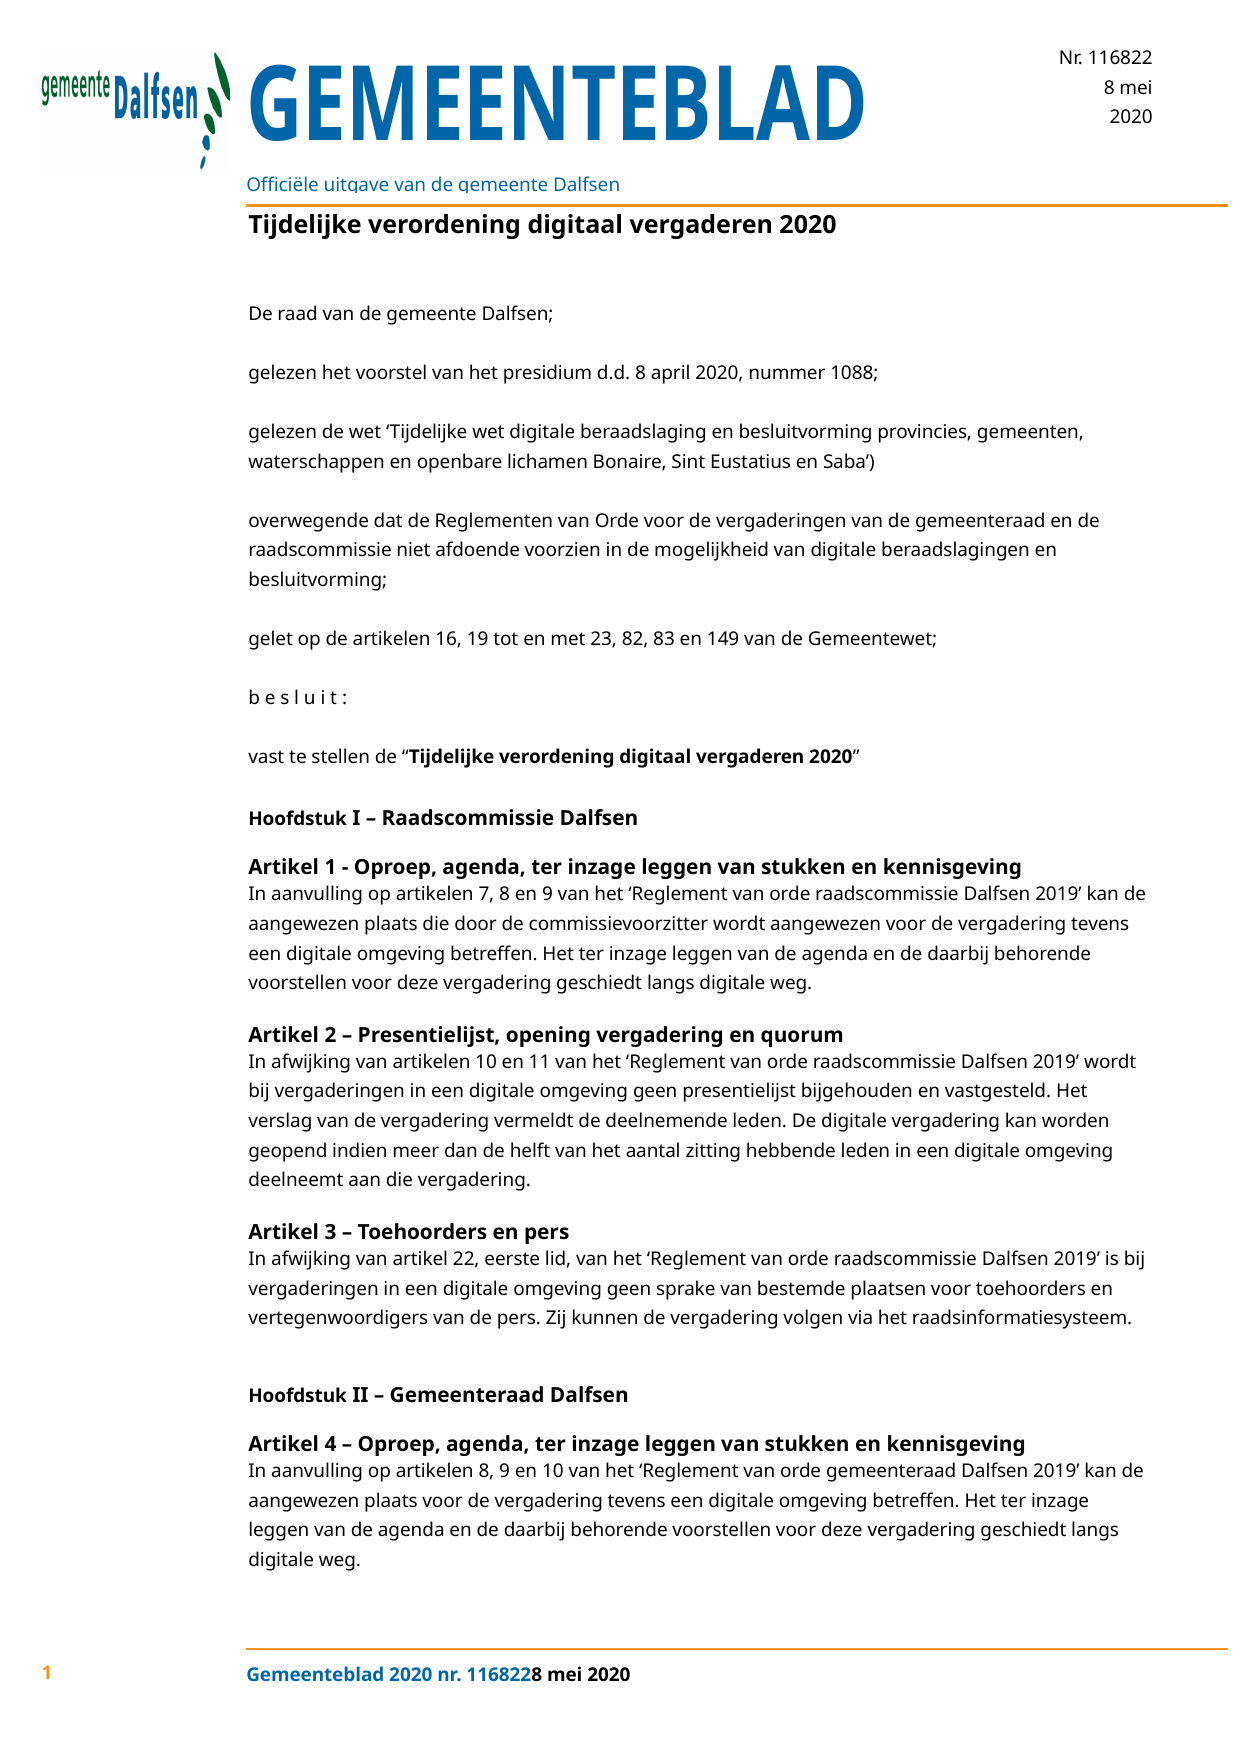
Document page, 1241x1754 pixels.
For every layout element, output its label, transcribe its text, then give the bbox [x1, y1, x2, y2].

text In afwijking van artikelen 10 en 11 van het ‘Reglement van orde raadscommissie Dalfsen 2019’ wordt bij vergaderingen in een digitale omgeving geen presentielijst bijgehouden en vastgesteld. Het verslag van de vergadering vermeldt de deelnemende leden. De digitale vergadering kan worden geopend indien meer dan de helft van het aantal zitting hebbende leden in een digitale omgeving deelneemt aan die vergadering. [248, 1048, 1152, 1192]
text Artikel 3 – Toehoorders en pers [248, 1217, 1152, 1245]
text Hoofdstuk II – Gemeenteraad Dalfsen [248, 1380, 1152, 1408]
text Hoofdstuk I – Raadscommissie Dalfsen [248, 803, 1152, 831]
text Artikel 1 - Oproep, agenda, ter inzage leggen van stukken en kennisgeving [248, 852, 1152, 881]
text b e s l u i t : [248, 684, 1152, 710]
text Artikel 4 – Oproep, agenda, ter inzage leggen van stukken en kennisgeving [248, 1429, 1152, 1457]
picture [41, 47, 231, 172]
text In aanvulling op artikelen 8, 9 en 10 van het ‘Reglement van orde gemeenteraad Dalfsen 2019’ kan de aangewezen plaats voor de vergadering tevens een digitale omgeving betreffen. Het ter inzage leggen van de agenda en de daarbij behorende voorstellen voor deze vergadering geschiedt langs digitale weg. [248, 1457, 1152, 1572]
text Artikel 2 – Presentielijst, opening vergadering en quorum [248, 1020, 1152, 1048]
text gelezen het voorstel van het presidium d.d. 8 april 2020, nummer 1088; [248, 359, 1152, 385]
text overwegende dat de Reglementen van Orde voor de vergaderingen van de gemeenteraad en de raadscommissie niet afdoende voorzien in de mogelijkheid van digitale beraadslagingen en besluitvorming; [248, 507, 1152, 592]
text In aanvulling op artikelen 7, 8 en 9 van het ‘Reglement van orde raadscommissie Dalfsen 2019’ kan de aangewezen plaats die door de commissievoorzitter wordt aangewezen voor de vergadering tevens een digitale omgeving betreffen. Het ter inzage leggen van de agenda en de daarbij behorende voorstellen voor deze vergadering geschiedt langs digitale weg. [248, 881, 1152, 995]
text In afwijking van artikel 22, eerste lid, van het ‘Reglement van orde raadscommissie Dalfsen 2019’ is bij vergaderingen in een digitale omgeving geen sprake van bestemde plaatsen voor toehoorders en vertegenwoordigers van de pers. Zij kunnen de vergadering volgen via het raadsinformatiesysteem. [248, 1245, 1152, 1330]
text De raad van de gemeente Dalfsen; [248, 300, 1152, 326]
text gelet op de artikelen 16, 19 tot en met 23, 82, 83 en 149 van de Gemeentewet; [248, 625, 1152, 651]
text vast te stellen de “Tijdelijke verordening digitaal vergaderen 2020” [248, 744, 1152, 769]
text Tijdelijke verordening digitaal vergaderen 2020 [248, 207, 1152, 241]
text gelezen de wet ‘Tijdelijke wet digitale beraadslaging en besluitvorming provincies, gemeenten, waterschappen en openbare lichamen Bonaire, Sint Eustatius en Saba’) [248, 418, 1152, 473]
